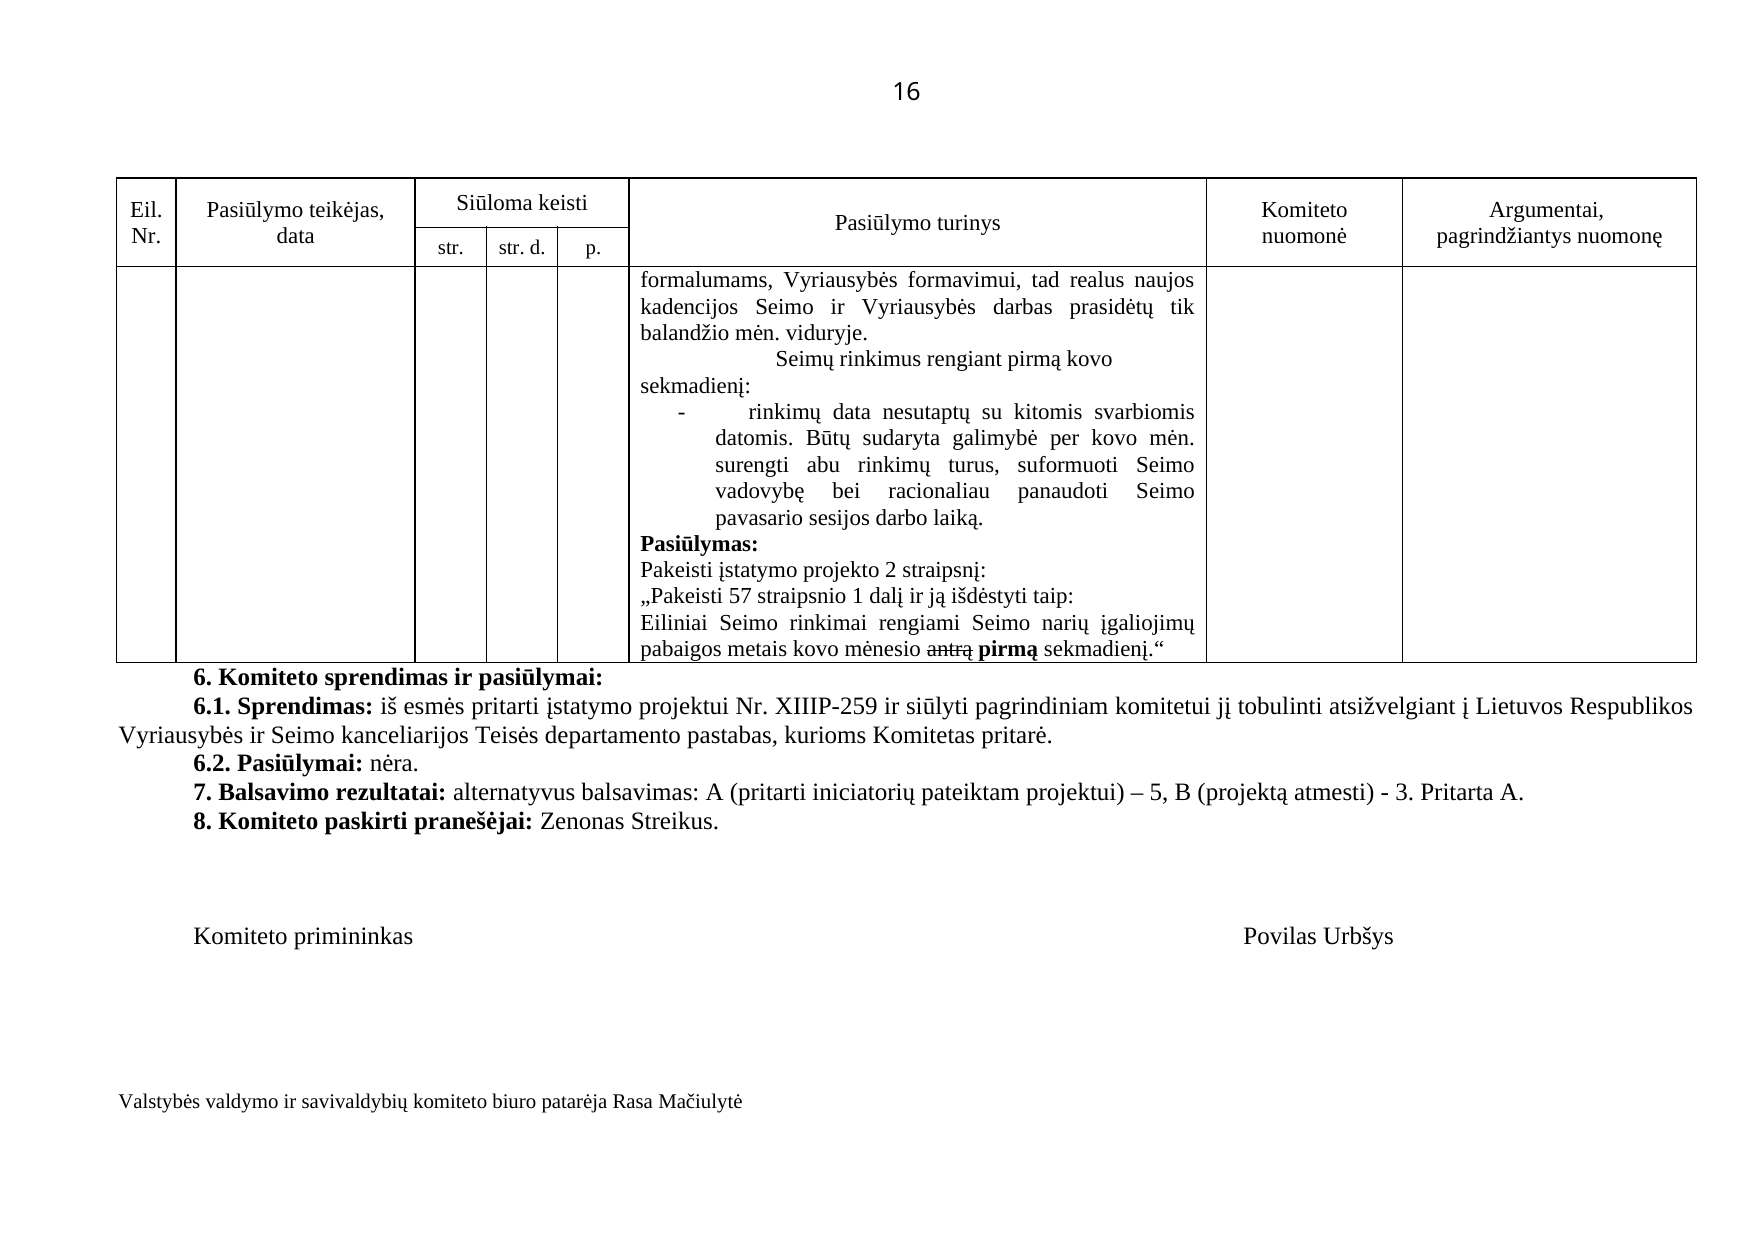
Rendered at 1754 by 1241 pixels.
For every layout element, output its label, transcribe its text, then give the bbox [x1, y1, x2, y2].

table_header Pasiūlymo turinys [630, 179, 1206, 266]
text Valstybės valdymo ir savivaldybių komiteto biuro patarėja Rasa Mačiulytė [118, 1089, 1695, 1113]
table_cell [117, 267, 175, 662]
text 6.2. Pasiūlymai: nėra. [118, 748, 1695, 777]
text 6. Komiteto sprendimas ir pasiūlymai: [118, 663, 1695, 691]
table_header Eil. Nr. [117, 179, 175, 266]
table_header Pasiūlymo teikėjas, data [177, 179, 414, 266]
table_cell str. d. [487, 228, 557, 266]
table_cell formalumams, Vyriausybės formavimui, tad realus naujos kadencijos Seimo ir Vyriausybės darbas prasidėtų tik balandžio mėn. viduryje. Seimų rinkimus rengiant pirmą kovo sekmadienį: - rinkimų data nesutaptų su kitomis svarbiomis datomis. Būtų sudaryta galimybė per kovo mėn. surengti abu rinkimų turus, suformuoti Seimo vadovybę bei racionaliau panaudoti Seimo pavasario sesijos darbo laiką. Pasiūlymas: Pakeisti įstatymo projekto 2 straipsnį: „Pakeisti 57 straipsnio 1 dalį ir ją išdėstyti taip: Eiliniai Seimo rinkimai rengiami Seimo narių įgaliojimų pabaigos metais kovo mėnesio antrą pirmą sekmadienį.“ [630, 267, 1206, 662]
table_cell [1403, 267, 1696, 662]
table_header Siūloma keisti [416, 179, 628, 226]
text 6.1. Sprendimas: iš esmės pritarti įstatymo projektui Nr. XIIIP-259 ir siūlyti pagrindiniam komitetui jį tobulinti atsižvelgiant į Lietuvos Respublikos Vyriausybės ir Seimo kanceliarijos Teisės departamento pastabas, kurioms Komitetas pritarė. [118, 691, 1695, 748]
table_header Komiteto nuomonė [1207, 179, 1402, 266]
text 8. Komiteto paskirti pranešėjai: Zenonas Streikus. [118, 806, 1695, 835]
table_cell str. [416, 228, 486, 266]
table_cell p. [558, 228, 628, 266]
table_cell [487, 267, 557, 662]
table_cell [416, 267, 486, 662]
text Komiteto primininkas Povilas Urbšys [118, 921, 1695, 950]
table_cell [1207, 267, 1402, 662]
table_cell [558, 267, 628, 662]
table_cell [177, 267, 414, 662]
table_header Argumentai, pagrindžiantys nuomonę [1403, 179, 1696, 266]
text 7. Balsavimo rezultatai: alternatyvus balsavimas: A (pritarti iniciatorių pateiktam projektui) – 5, B (projektą atmesti) - 3. Pritarta A. [118, 777, 1695, 806]
